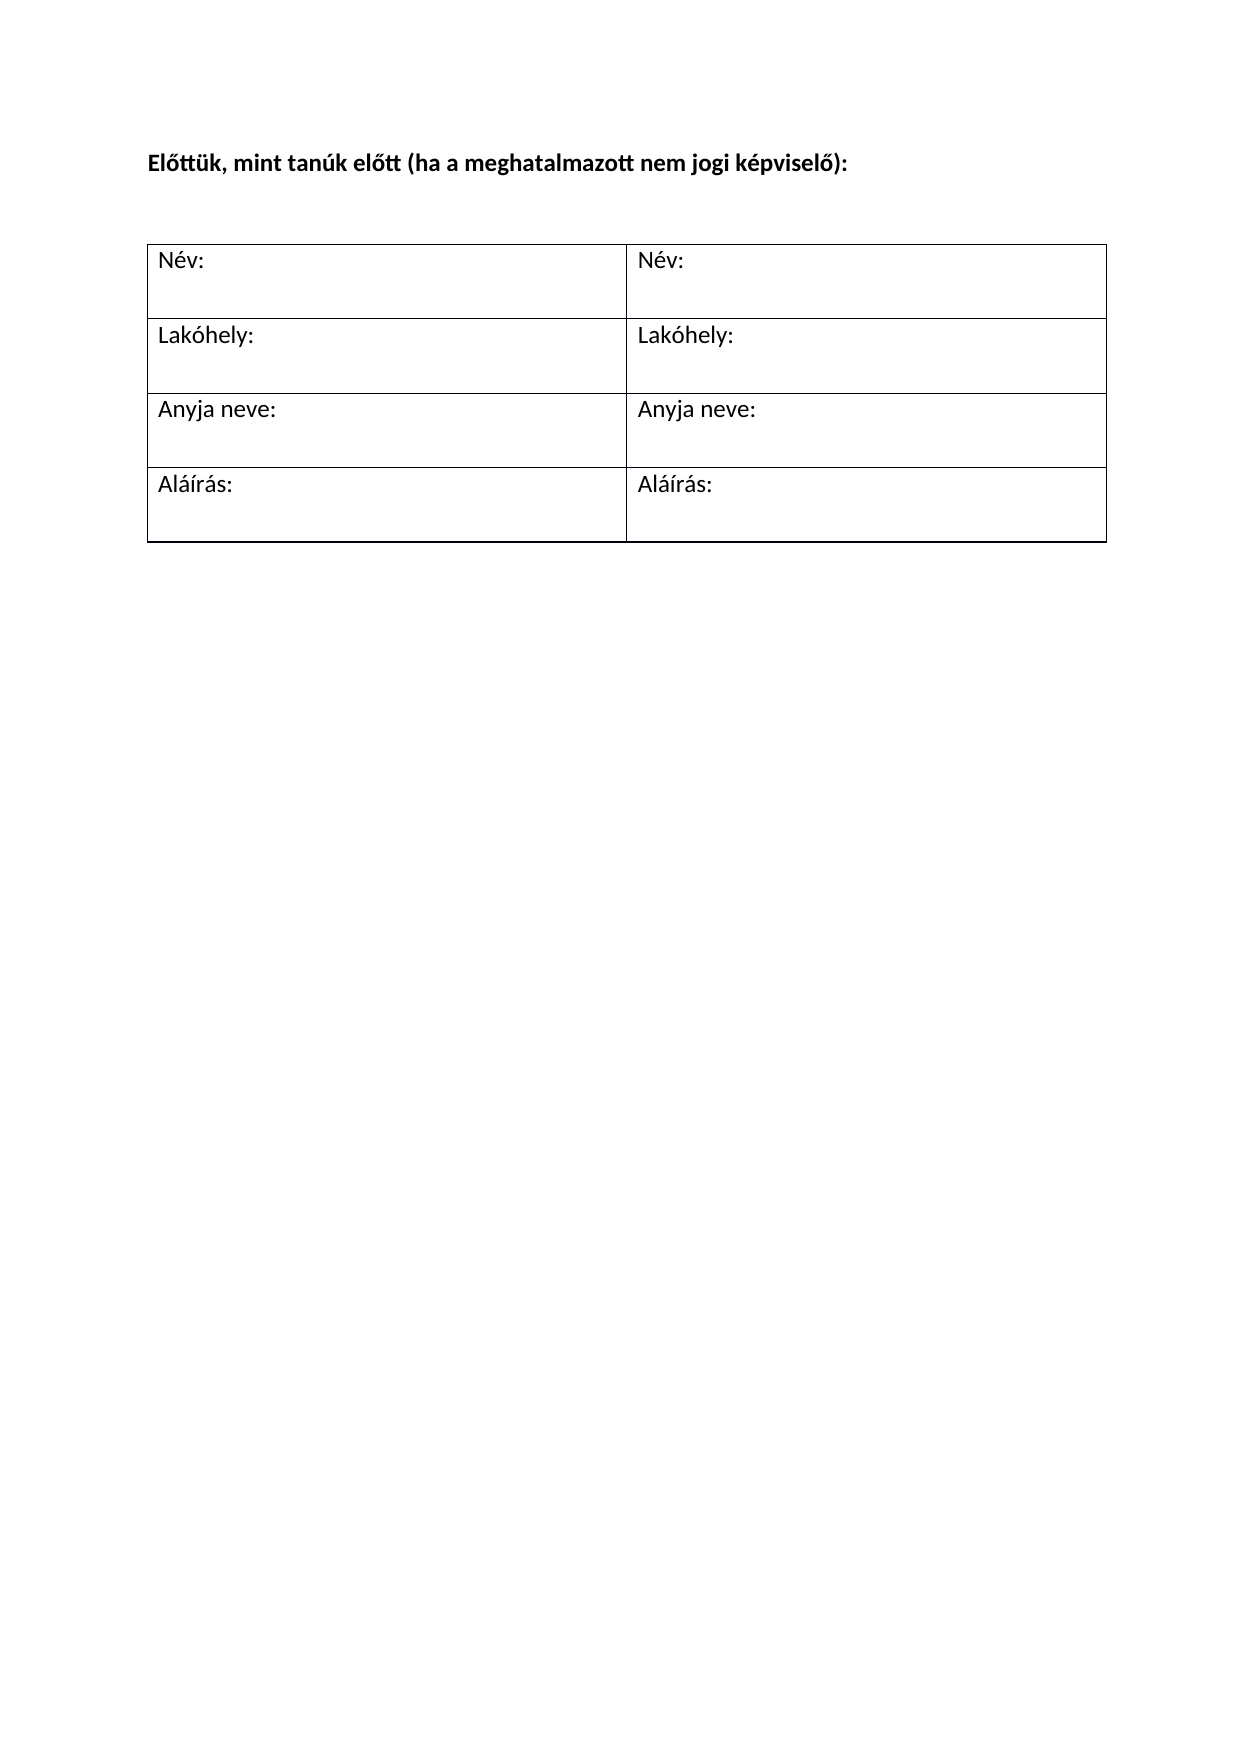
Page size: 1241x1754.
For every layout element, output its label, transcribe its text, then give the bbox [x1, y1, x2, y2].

table_cell Anyja neve: [148, 394, 626, 467]
table_cell Aláírás: [148, 468, 626, 541]
text Előttük, mint tanúk előtt (ha a meghatalmazott nem jogi képviselő): [148, 148, 1093, 178]
table_header Név: [148, 245, 626, 318]
table_cell Lakóhely: [148, 319, 626, 392]
table_cell Aláírás: [627, 468, 1106, 541]
table_cell Anyja neve: [627, 394, 1106, 467]
table_header Név: [627, 245, 1106, 318]
table_cell Lakóhely: [627, 319, 1106, 392]
